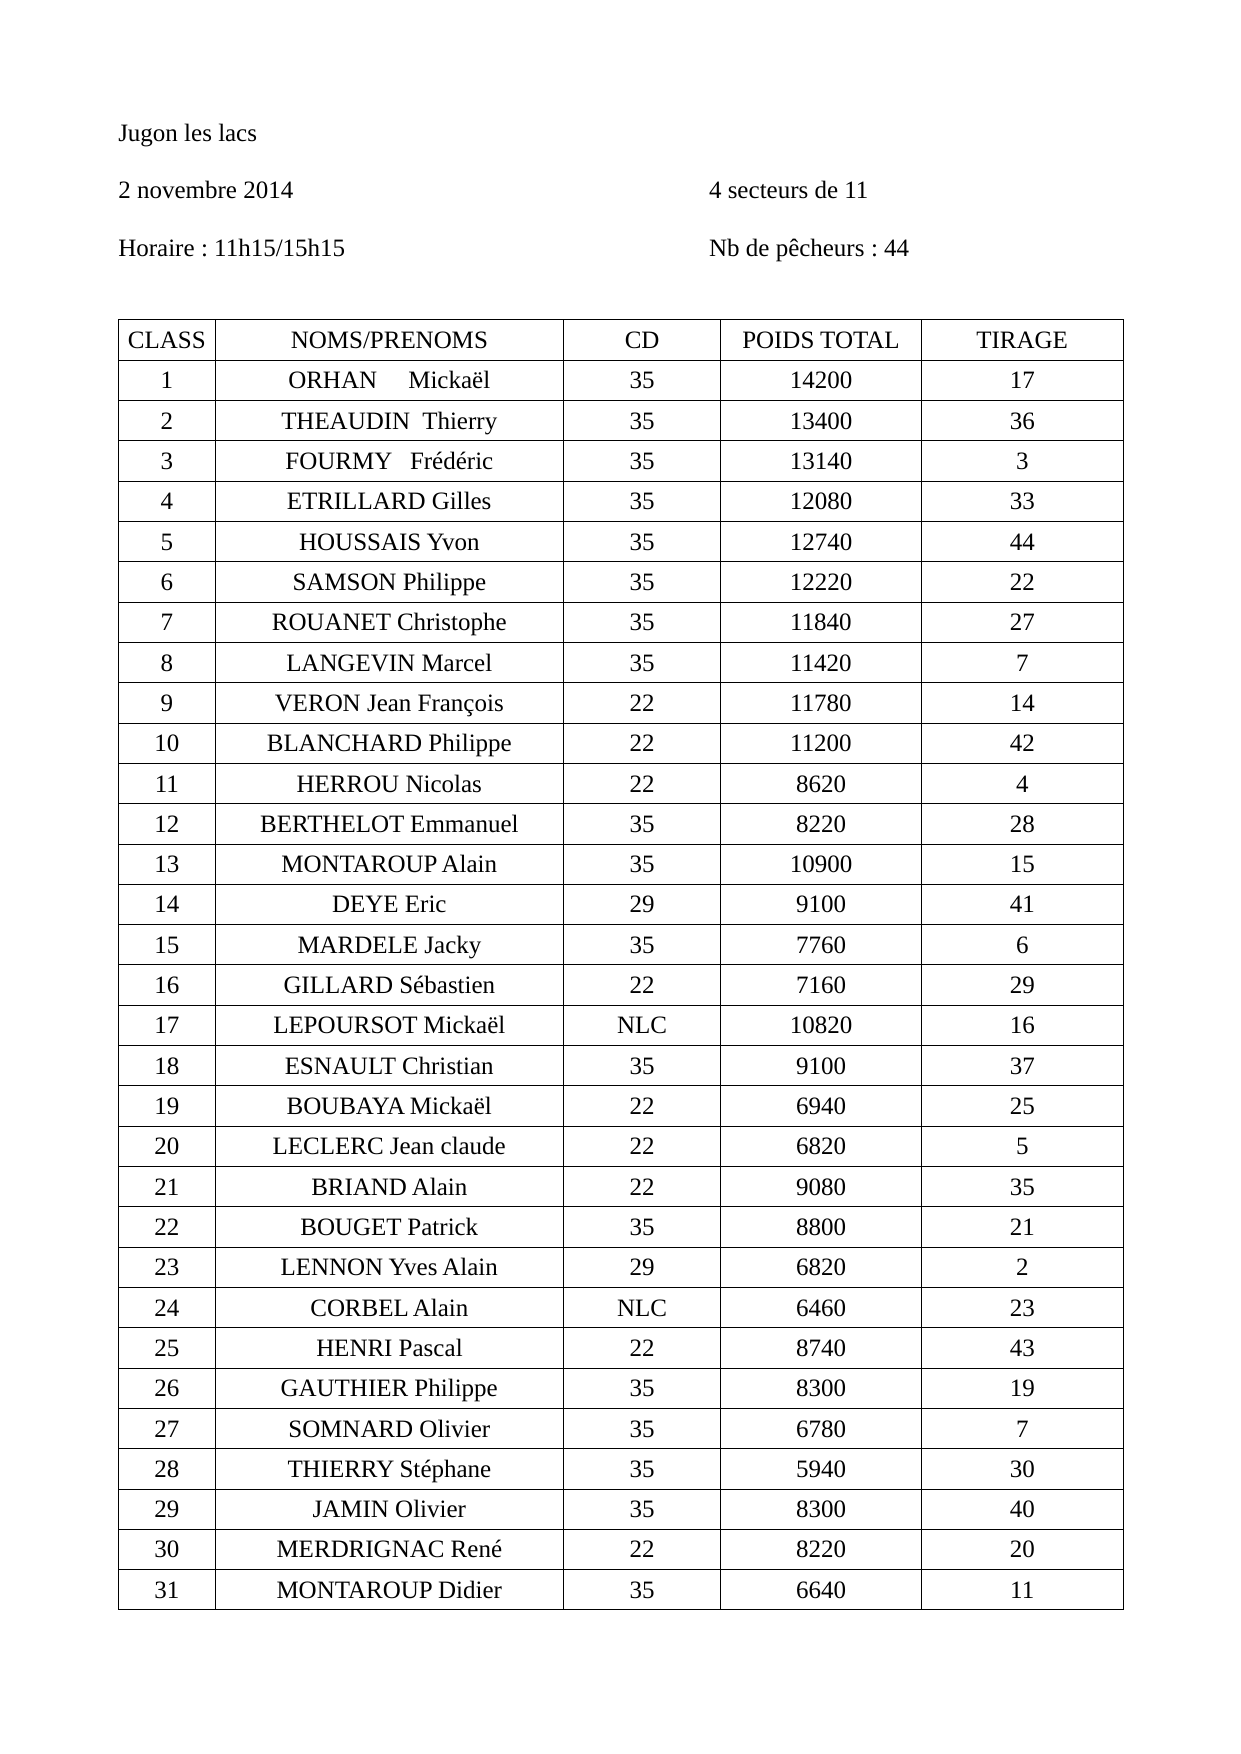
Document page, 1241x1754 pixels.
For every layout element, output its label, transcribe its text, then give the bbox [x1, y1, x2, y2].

table_cell 11 [922, 1570, 1123, 1609]
table_cell 29 [564, 885, 720, 924]
table_cell 11 [119, 764, 215, 803]
table_cell 36 [922, 401, 1123, 440]
table_cell GAUTHIER Philippe [216, 1369, 563, 1408]
table_cell 43 [922, 1328, 1123, 1367]
table_cell 29 [564, 1248, 720, 1287]
table_cell 35 [564, 1490, 720, 1529]
table_header POIDS TOTAL [721, 320, 921, 360]
table_cell 35 [922, 1167, 1123, 1206]
table_cell 2 [922, 1248, 1123, 1287]
table_cell 44 [922, 522, 1123, 561]
table_cell 35 [564, 1046, 720, 1085]
table_cell 35 [564, 1207, 720, 1247]
table_header CD [564, 320, 720, 360]
table_cell CORBEL Alain [216, 1288, 563, 1327]
table_cell 9 [119, 683, 215, 722]
table_cell 9100 [721, 885, 921, 924]
table_cell 5 [922, 1127, 1123, 1166]
table_cell 4 [119, 482, 215, 521]
table_cell GILLARD Sébastien [216, 965, 563, 1005]
table_cell 11200 [721, 724, 921, 763]
table_cell BOUGET Patrick [216, 1207, 563, 1247]
table_cell 26 [119, 1369, 215, 1408]
table_cell 35 [564, 845, 720, 884]
table_cell 9100 [721, 1046, 921, 1085]
table_cell 8 [119, 643, 215, 682]
table_cell 13 [119, 845, 215, 884]
text 2 novembre 2014 4 secteurs de 11 [118, 176, 1122, 204]
table_cell 29 [119, 1490, 215, 1529]
table_cell 14200 [721, 361, 921, 400]
table_cell LEPOURSOT Mickaël [216, 1006, 563, 1045]
table_cell SAMSON Philippe [216, 562, 563, 602]
table_cell ETRILLARD Gilles [216, 482, 563, 521]
table_cell 23 [119, 1248, 215, 1287]
table_cell 17 [119, 1006, 215, 1045]
table_cell HERROU Nicolas [216, 764, 563, 803]
table_cell 29 [922, 965, 1123, 1005]
table_cell ESNAULT Christian [216, 1046, 563, 1085]
table_cell 30 [119, 1530, 215, 1569]
table_cell 14 [922, 683, 1123, 722]
table_cell 35 [564, 522, 720, 561]
table_cell 5940 [721, 1449, 921, 1488]
table_cell 22 [564, 1530, 720, 1569]
table_cell 6940 [721, 1086, 921, 1126]
table_cell NLC [564, 1288, 720, 1327]
table_cell DEYE Eric [216, 885, 563, 924]
table_cell 8740 [721, 1328, 921, 1367]
table_cell 6820 [721, 1248, 921, 1287]
table_cell 33 [922, 482, 1123, 521]
table_cell JAMIN Olivier [216, 1490, 563, 1529]
table_cell NLC [564, 1006, 720, 1045]
table_cell BLANCHARD Philippe [216, 724, 563, 763]
table_cell 1 [119, 361, 215, 400]
table_cell 8220 [721, 804, 921, 843]
table_cell 35 [564, 441, 720, 481]
table_cell 31 [119, 1570, 215, 1609]
table_cell 35 [564, 482, 720, 521]
table_cell 28 [922, 804, 1123, 843]
table_cell 12 [119, 804, 215, 843]
table_cell HENRI Pascal [216, 1328, 563, 1367]
table_cell 22 [564, 1127, 720, 1166]
table_cell 22 [564, 724, 720, 763]
table_cell 12080 [721, 482, 921, 521]
table_cell VERON Jean François [216, 683, 563, 722]
table_cell 19 [922, 1369, 1123, 1408]
table_cell 35 [564, 1570, 720, 1609]
table_cell 25 [922, 1086, 1123, 1126]
table_header TIRAGE [922, 320, 1123, 360]
table_cell 6 [119, 562, 215, 602]
table_cell BRIAND Alain [216, 1167, 563, 1206]
table_header CLASS [119, 320, 215, 360]
text Jugon les lacs [118, 118, 1122, 147]
table_cell 25 [119, 1328, 215, 1367]
table_cell 5 [119, 522, 215, 561]
table_cell LENNON Yves Alain [216, 1248, 563, 1287]
table_cell THEAUDIN Thierry [216, 401, 563, 440]
table_cell 7 [922, 1409, 1123, 1448]
table_cell 7 [922, 643, 1123, 682]
table_cell SOMNARD Olivier [216, 1409, 563, 1448]
table_cell 17 [922, 361, 1123, 400]
table_cell 16 [922, 1006, 1123, 1045]
table_cell 12740 [721, 522, 921, 561]
table_cell 3 [119, 441, 215, 481]
table_cell ORHAN Mickaël [216, 361, 563, 400]
table_cell HOUSSAIS Yvon [216, 522, 563, 561]
table_cell 22 [119, 1207, 215, 1247]
table_cell 21 [922, 1207, 1123, 1247]
table_cell 4 [922, 764, 1123, 803]
table_cell 8620 [721, 764, 921, 803]
table_cell 16 [119, 965, 215, 1005]
table_cell 10 [119, 724, 215, 763]
table_cell 11420 [721, 643, 921, 682]
table_cell LANGEVIN Marcel [216, 643, 563, 682]
table_cell 21 [119, 1167, 215, 1206]
table_cell 37 [922, 1046, 1123, 1085]
table_cell 35 [564, 925, 720, 964]
table_cell 22 [564, 764, 720, 803]
table_cell 7 [119, 603, 215, 642]
table_cell 8300 [721, 1490, 921, 1529]
table_cell 22 [564, 1086, 720, 1126]
table_cell 15 [119, 925, 215, 964]
table_cell 2 [119, 401, 215, 440]
table_cell 27 [922, 603, 1123, 642]
table_cell 11780 [721, 683, 921, 722]
table_cell LECLERC Jean claude [216, 1127, 563, 1166]
table_cell MARDELE Jacky [216, 925, 563, 964]
table_cell 6820 [721, 1127, 921, 1166]
table_cell 6460 [721, 1288, 921, 1327]
table_cell 18 [119, 1046, 215, 1085]
table_cell 6780 [721, 1409, 921, 1448]
text Horaire : 11h15/15h15 Nb de pêcheurs : 44 [118, 233, 1122, 262]
table_cell 35 [564, 361, 720, 400]
table_cell BOUBAYA Mickaël [216, 1086, 563, 1126]
table_cell 8800 [721, 1207, 921, 1247]
table_cell 24 [119, 1288, 215, 1327]
table_cell 8300 [721, 1369, 921, 1408]
table_cell 35 [564, 562, 720, 602]
table_cell 35 [564, 1369, 720, 1408]
table_cell ROUANET Christophe [216, 603, 563, 642]
table_cell 40 [922, 1490, 1123, 1529]
table_cell 30 [922, 1449, 1123, 1488]
table_cell 35 [564, 643, 720, 682]
table_cell 22 [564, 1328, 720, 1367]
table_cell 10900 [721, 845, 921, 884]
table_cell 42 [922, 724, 1123, 763]
table_cell 9080 [721, 1167, 921, 1206]
table_cell 10820 [721, 1006, 921, 1045]
table_cell BERTHELOT Emmanuel [216, 804, 563, 843]
table_cell 35 [564, 1409, 720, 1448]
table_cell 13400 [721, 401, 921, 440]
table_cell 28 [119, 1449, 215, 1488]
table_cell 7160 [721, 965, 921, 1005]
table_cell 20 [922, 1530, 1123, 1569]
table_cell THIERRY Stéphane [216, 1449, 563, 1488]
table_header NOMS/PRENOMS [216, 320, 563, 360]
table_cell 35 [564, 401, 720, 440]
table_cell 3 [922, 441, 1123, 481]
table_cell 12220 [721, 562, 921, 602]
table_cell 22 [922, 562, 1123, 602]
table_cell MERDRIGNAC René [216, 1530, 563, 1569]
table_cell 15 [922, 845, 1123, 884]
table_cell 14 [119, 885, 215, 924]
table_cell 22 [564, 683, 720, 722]
table_cell 35 [564, 804, 720, 843]
table_cell 6 [922, 925, 1123, 964]
table_cell MONTAROUP Didier [216, 1570, 563, 1609]
table_cell 27 [119, 1409, 215, 1448]
table_cell 7760 [721, 925, 921, 964]
table_cell 35 [564, 603, 720, 642]
table_cell 6640 [721, 1570, 921, 1609]
table_cell 20 [119, 1127, 215, 1166]
table_cell 11840 [721, 603, 921, 642]
table_cell 22 [564, 1167, 720, 1206]
table_cell 8220 [721, 1530, 921, 1569]
table_cell 23 [922, 1288, 1123, 1327]
table_cell 41 [922, 885, 1123, 924]
table_cell 19 [119, 1086, 215, 1126]
table_cell 13140 [721, 441, 921, 481]
table_cell 35 [564, 1449, 720, 1488]
table_cell 22 [564, 965, 720, 1005]
table_cell MONTAROUP Alain [216, 845, 563, 884]
table_cell FOURMY Frédéric [216, 441, 563, 481]
